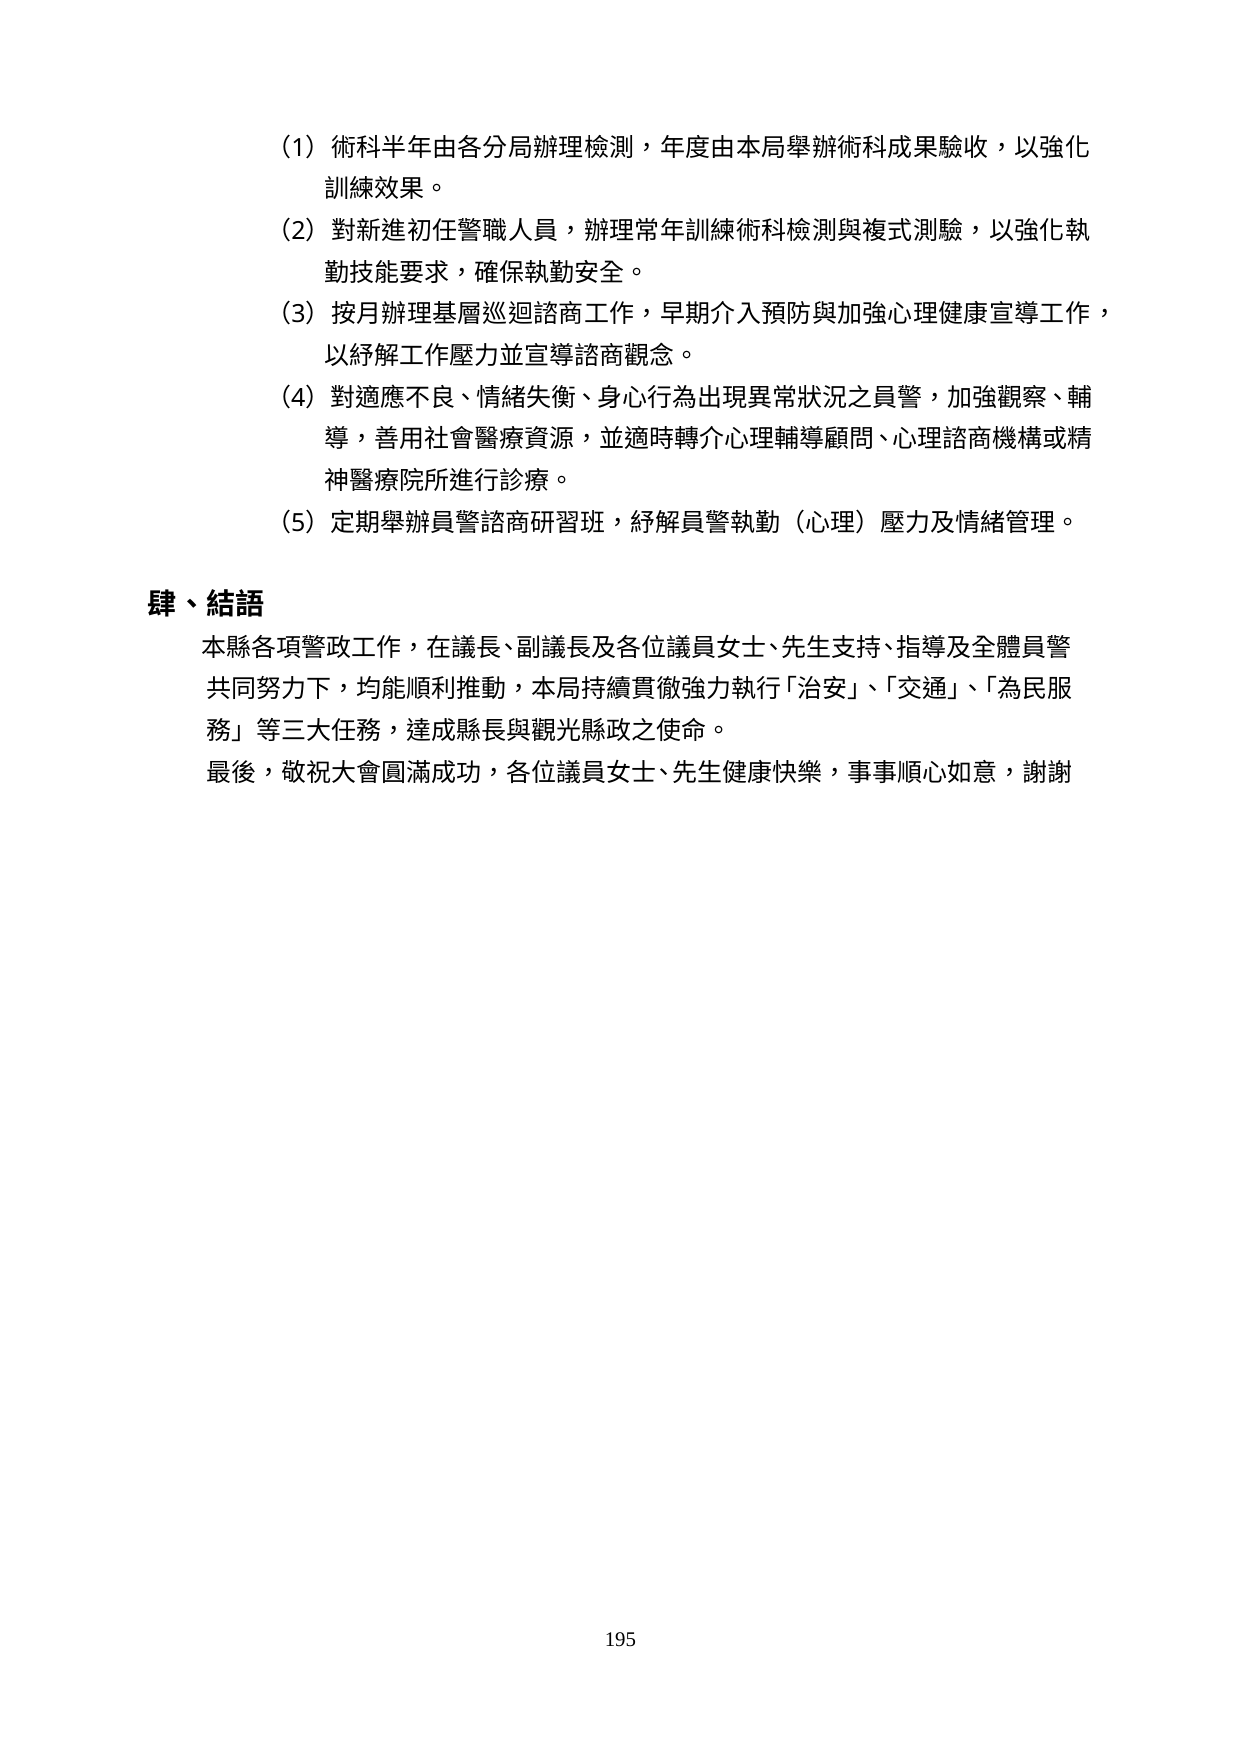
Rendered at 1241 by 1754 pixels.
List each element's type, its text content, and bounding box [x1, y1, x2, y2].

text 本縣各項警政工作，在議長、副議長及各位議員女士、先生支持、指導及全體員警共同努力下，均能順利推動，本局持續貫徹強力執行「治安」、「交通」、「為民服務」等三大任務，達成縣長與觀光縣政之使命。 [148, 623, 1072, 748]
text （5）定期舉辦員警諮商研習班，紓解員警執勤（心理）壓力及情緒管理。 [266, 498, 1092, 539]
text 肆、結語 [148, 581, 1072, 623]
text 最後，敬祝大會圓滿成功，各位議員女士、先生健康快樂，事事順心如意，謝謝！ [148, 748, 1072, 789]
text （2）對新進初任警職人員，辦理常年訓練術科檢測與複式測驗，以強化執勤技能要求，確保執勤安全。 [266, 206, 1092, 289]
text （3）按月辦理基層巡迴諮商工作，早期介入預防與加強心理健康宣導工作，以紓解工作壓力並宣導諮商觀念。 [266, 289, 1092, 373]
text （1）術科半年由各分局辦理檢測，年度由本局舉辦術科成果驗收，以強化訓練效果。 [266, 123, 1092, 206]
text （4）對適應不良、情緒失衡、身心行為出現異常狀況之員警，加強觀察、輔導，善用社會醫療資源，並適時轉介心理輔導顧問、心理諮商機構或精神醫療院所進行診療。 [266, 373, 1092, 498]
